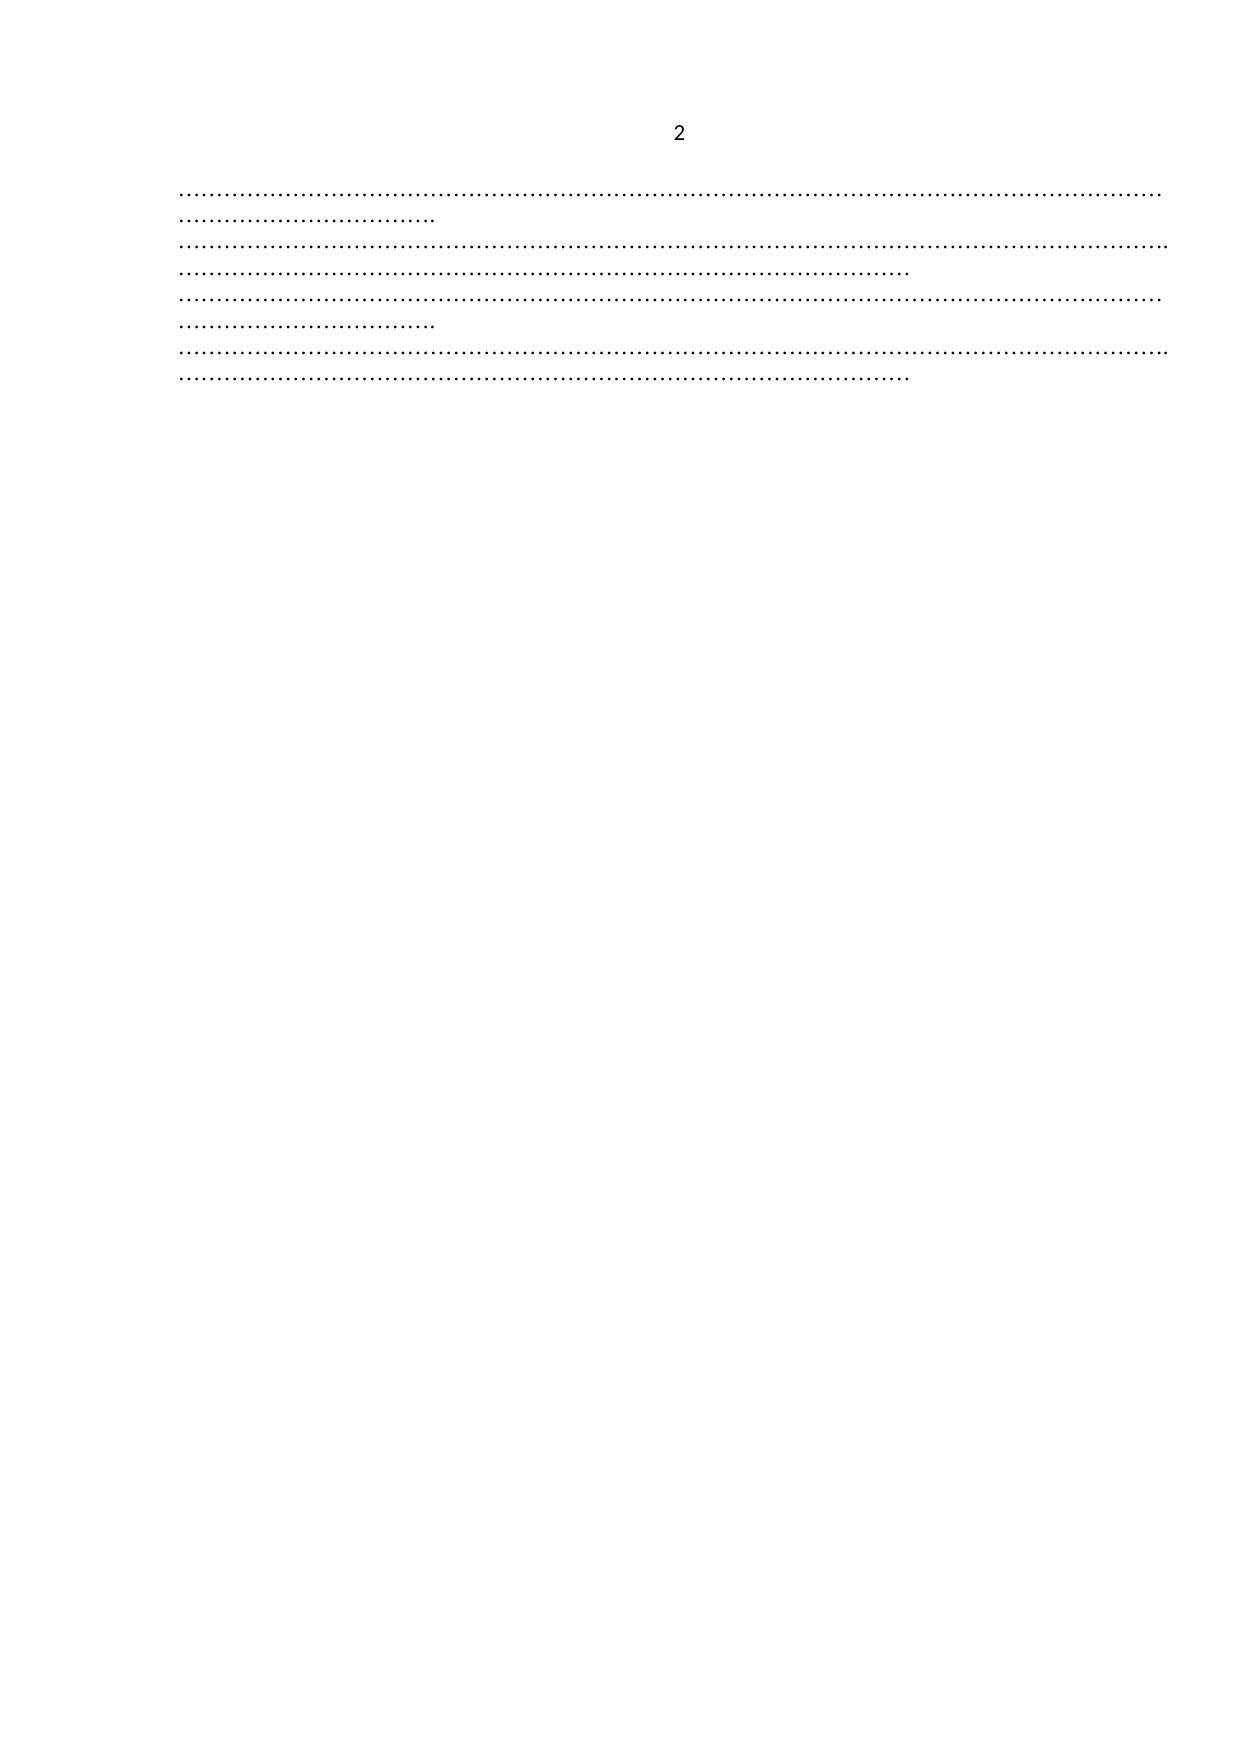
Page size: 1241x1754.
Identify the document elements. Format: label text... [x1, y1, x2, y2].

text ……………………………………………………………………………………………………………………………………………….………………………………………………………………………………………………………………….…………………………………………………………………………………… [177, 175, 1181, 280]
text ……………………………………………………………………………………………………………………………………………….………………………………………………………………………………………………………………….…………………………………………………………………………………… [177, 280, 1181, 386]
